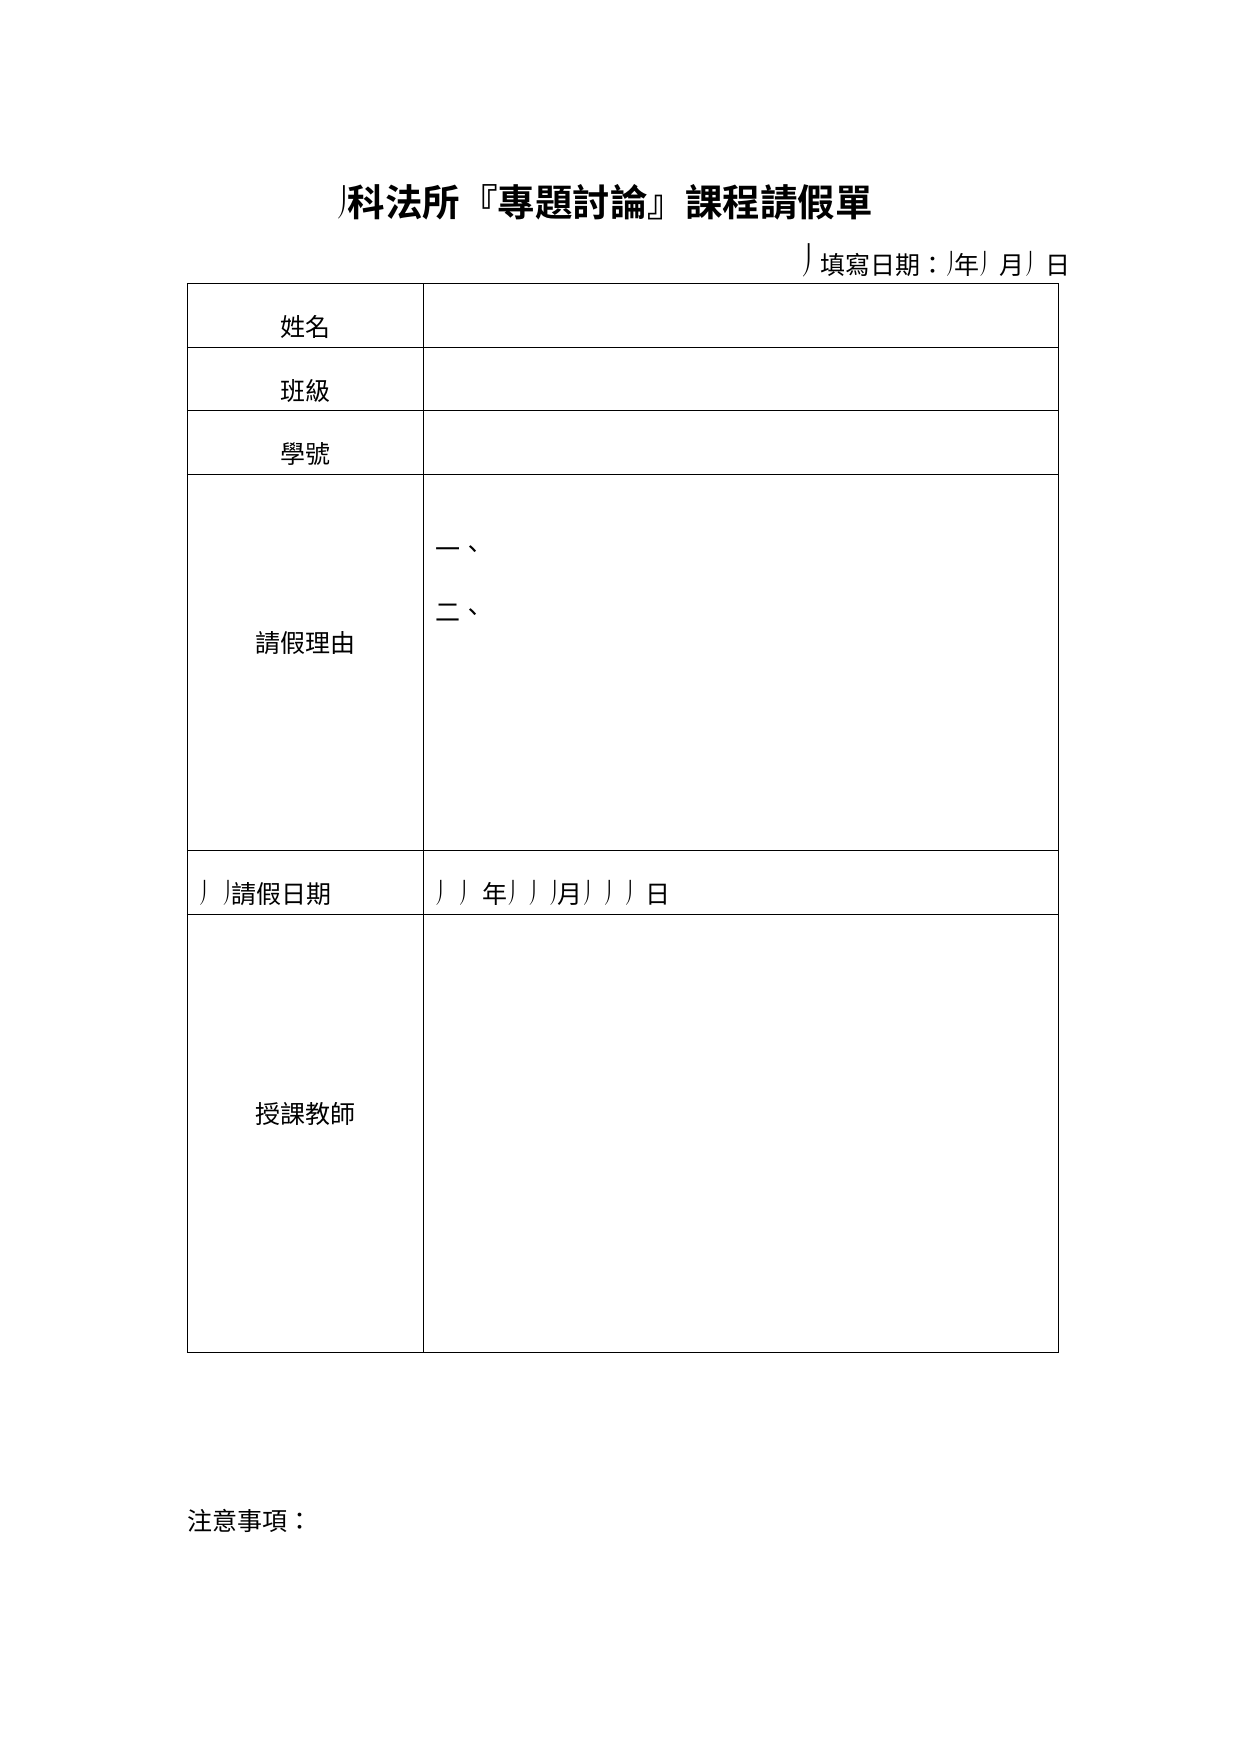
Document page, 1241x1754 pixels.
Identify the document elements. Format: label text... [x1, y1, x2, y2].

table_cell [424, 915, 1058, 1352]
table_header [424, 284, 1058, 347]
table_cell [424, 348, 1058, 410]
table_cell 授課教師 [188, 915, 423, 1352]
text 科法所『專題討論』課程請假單 [187, 158, 1021, 221]
table_cell 請假理由 [188, 475, 423, 850]
table_header 姓名 [188, 284, 423, 347]
table_cell 一、 二、 [424, 475, 1058, 850]
text 注意事項： [187, 1478, 1087, 1541]
table_cell  請假日期 [188, 851, 423, 913]
table_cell 學號 [188, 411, 423, 474]
table_cell [424, 411, 1058, 474]
table_cell 班級 [188, 348, 423, 410]
table_cell   年  月   日 [424, 851, 1058, 913]
text  填寫日期：年 月 日 [187, 221, 1071, 283]
